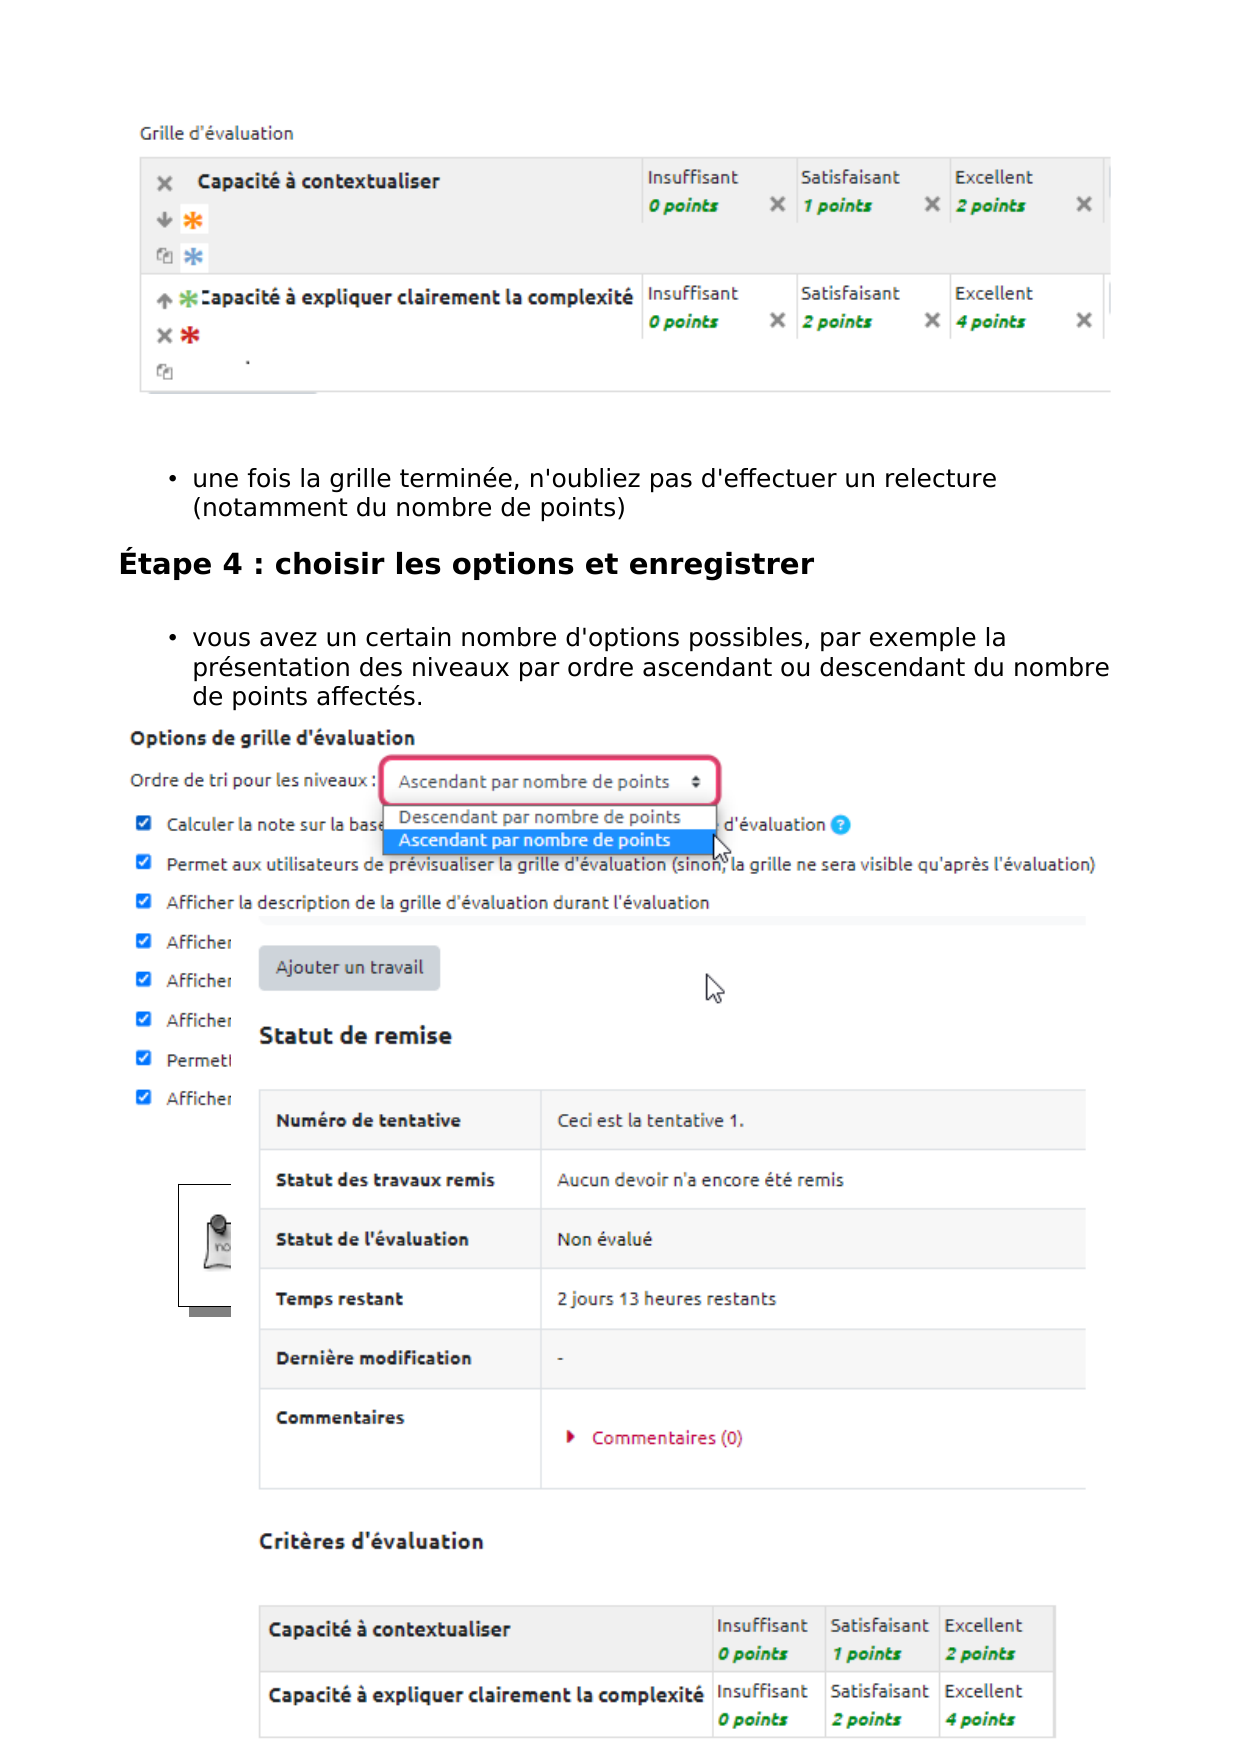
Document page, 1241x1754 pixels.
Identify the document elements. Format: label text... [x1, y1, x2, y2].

subtitle Étape 4 : choisir les options et enregistrer [118, 548, 1122, 582]
table_header [179, 1185, 231, 1306]
picture [129, 118, 1111, 394]
picture [118, 711, 1123, 1754]
list une fois la grille terminée, n'oubliez pas d'effectuer un relecture (notamment du nombre de points) [177, 464, 1122, 523]
list vous avez un certain nombre d'options possibles, par exemple la présentation des niveaux par ordre ascendant ou descendant du nombre de points affectés. [177, 623, 1122, 711]
